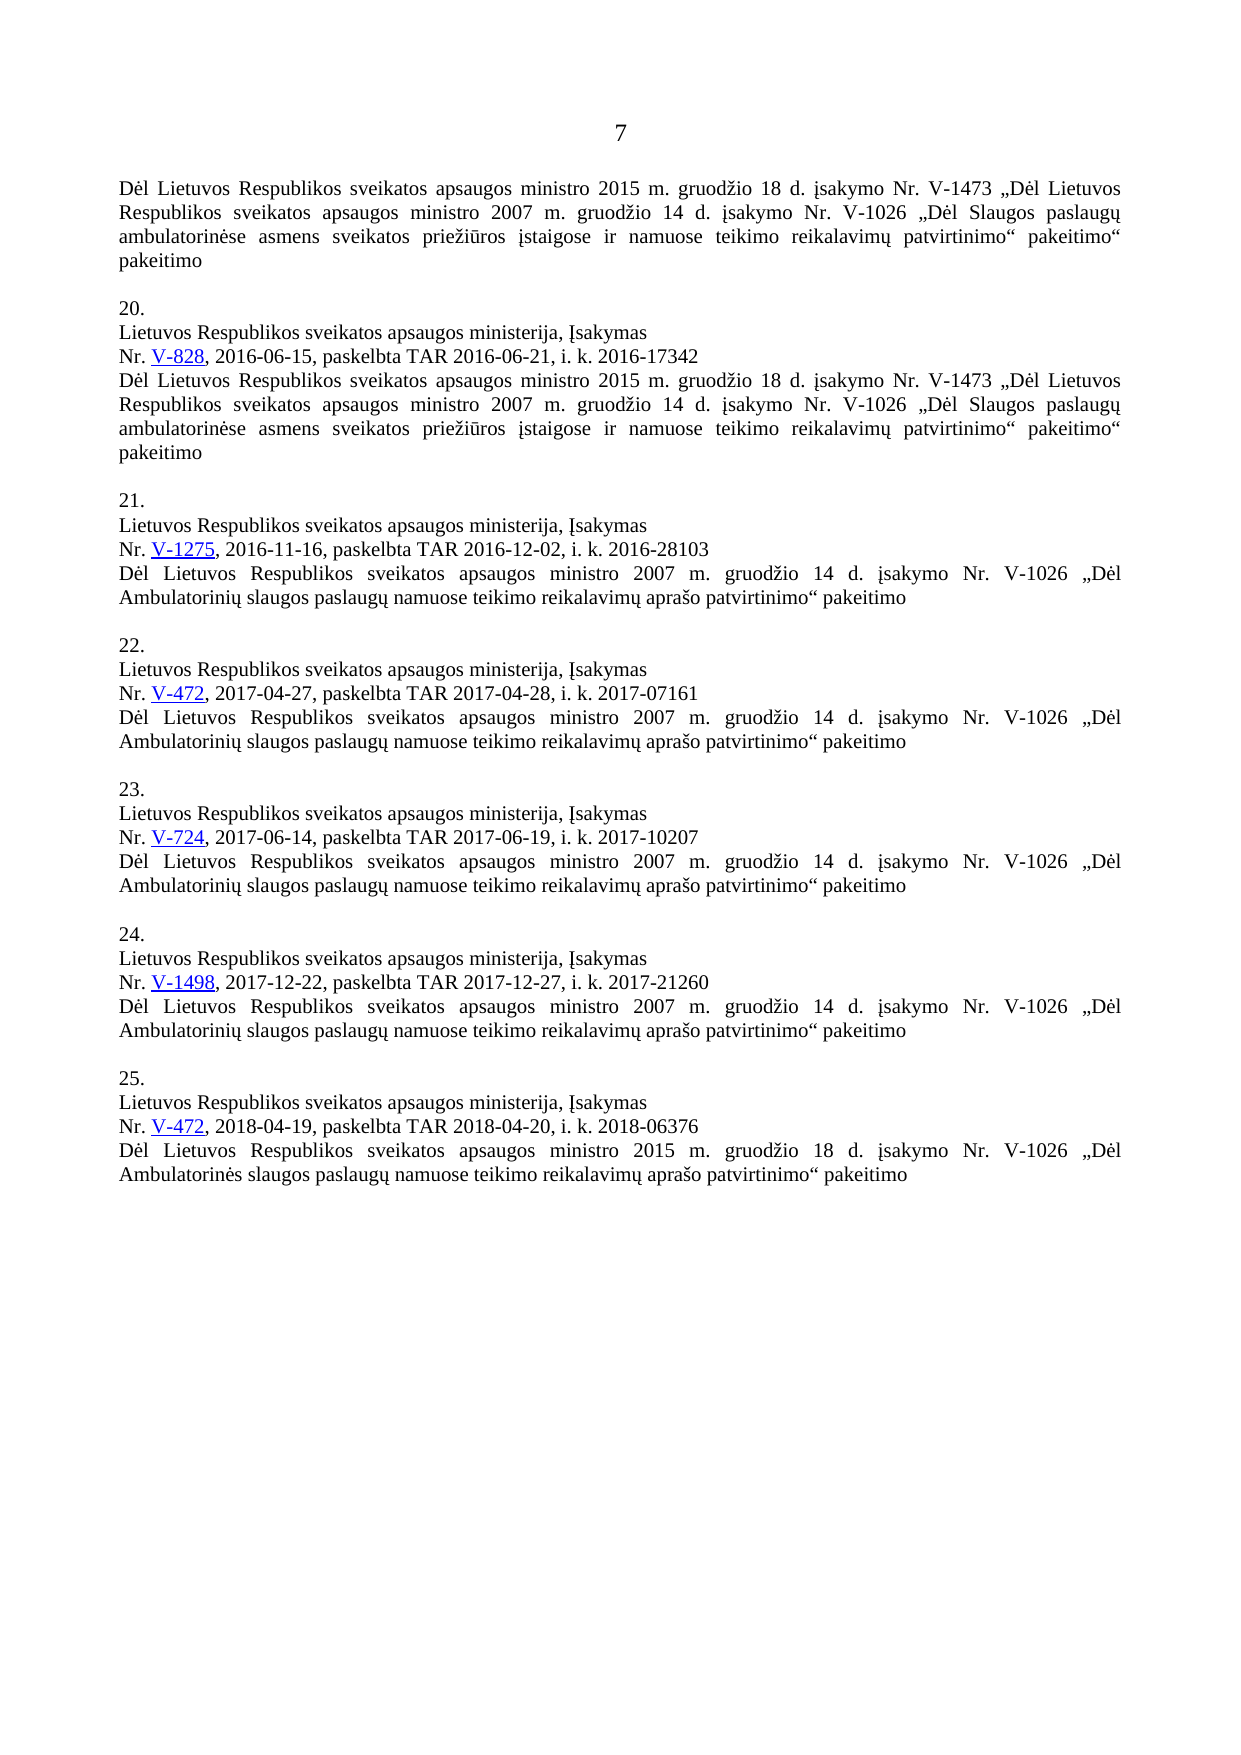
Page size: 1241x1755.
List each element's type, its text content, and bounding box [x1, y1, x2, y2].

text Dėl Lietuvos Respublikos sveikatos apsaugos ministro 2007 m. gruodžio 14 d. įsakymo Nr. V-1026 „Dėl Ambulatorinių slaugos paslaugų namuose teikimo reikalavimų aprašo patvirtinimo“ pakeitimo [119, 705, 1122, 753]
text Lietuvos Respublikos sveikatos apsaugos ministerija, Įsakymas [119, 657, 1122, 681]
text Dėl Lietuvos Respublikos sveikatos apsaugos ministro 2007 m. gruodžio 14 d. įsakymo Nr. V-1026 „Dėl Ambulatorinių slaugos paslaugų namuose teikimo reikalavimų aprašo patvirtinimo“ pakeitimo [119, 994, 1122, 1042]
text 24. [119, 922, 1122, 946]
text 21. [119, 488, 1122, 512]
text Dėl Lietuvos Respublikos sveikatos apsaugos ministro 2015 m. gruodžio 18 d. įsakymo Nr. V-1026 „Dėl Ambulatorinės slaugos paslaugų namuose teikimo reikalavimų aprašo patvirtinimo“ pakeitimo [119, 1138, 1122, 1186]
text Nr. V-828, 2016-06-15, paskelbta TAR 2016-06-21, i. k. 2016-17342 [119, 344, 1122, 368]
text Dėl Lietuvos Respublikos sveikatos apsaugos ministro 2015 m. gruodžio 18 d. įsakymo Nr. V-1473 „Dėl Lietuvos Respublikos sveikatos apsaugos ministro 2007 m. gruodžio 14 d. įsakymo Nr. V-1026 „Dėl Slaugos paslaugų ambulatorinėse asmens sveikatos priežiūros įstaigose ir namuose teikimo reikalavimų patvirtinimo“ pakeitimo“ pakeitimo [119, 176, 1122, 272]
text Dėl Lietuvos Respublikos sveikatos apsaugos ministro 2015 m. gruodžio 18 d. įsakymo Nr. V-1473 „Dėl Lietuvos Respublikos sveikatos apsaugos ministro 2007 m. gruodžio 14 d. įsakymo Nr. V-1026 „Dėl Slaugos paslaugų ambulatorinėse asmens sveikatos priežiūros įstaigose ir namuose teikimo reikalavimų patvirtinimo“ pakeitimo“ pakeitimo [119, 368, 1122, 464]
text Nr. V-472, 2018-04-19, paskelbta TAR 2018-04-20, i. k. 2018-06376 [119, 1114, 1122, 1138]
text 23. [119, 777, 1122, 801]
text Dėl Lietuvos Respublikos sveikatos apsaugos ministro 2007 m. gruodžio 14 d. įsakymo Nr. V-1026 „Dėl Ambulatorinių slaugos paslaugų namuose teikimo reikalavimų aprašo patvirtinimo“ pakeitimo [119, 561, 1122, 609]
text Lietuvos Respublikos sveikatos apsaugos ministerija, Įsakymas [119, 801, 1122, 825]
text Nr. V-724, 2017-06-14, paskelbta TAR 2017-06-19, i. k. 2017-10207 [119, 825, 1122, 849]
text 20. [119, 296, 1122, 320]
text Lietuvos Respublikos sveikatos apsaugos ministerija, Įsakymas [119, 512, 1122, 537]
text Lietuvos Respublikos sveikatos apsaugos ministerija, Įsakymas [119, 1090, 1122, 1114]
text Nr. V-472, 2017-04-27, paskelbta TAR 2017-04-28, i. k. 2017-07161 [119, 681, 1122, 705]
text Dėl Lietuvos Respublikos sveikatos apsaugos ministro 2007 m. gruodžio 14 d. įsakymo Nr. V-1026 „Dėl Ambulatorinių slaugos paslaugų namuose teikimo reikalavimų aprašo patvirtinimo“ pakeitimo [119, 849, 1122, 897]
text Lietuvos Respublikos sveikatos apsaugos ministerija, Įsakymas [119, 320, 1122, 344]
text 25. [119, 1066, 1122, 1090]
text Lietuvos Respublikos sveikatos apsaugos ministerija, Įsakymas [119, 946, 1122, 970]
text Nr. V-1275, 2016-11-16, paskelbta TAR 2016-12-02, i. k. 2016-28103 [119, 537, 1122, 561]
text Nr. V-1498, 2017-12-22, paskelbta TAR 2017-12-27, i. k. 2017-21260 [119, 970, 1122, 994]
text 22. [119, 633, 1122, 657]
